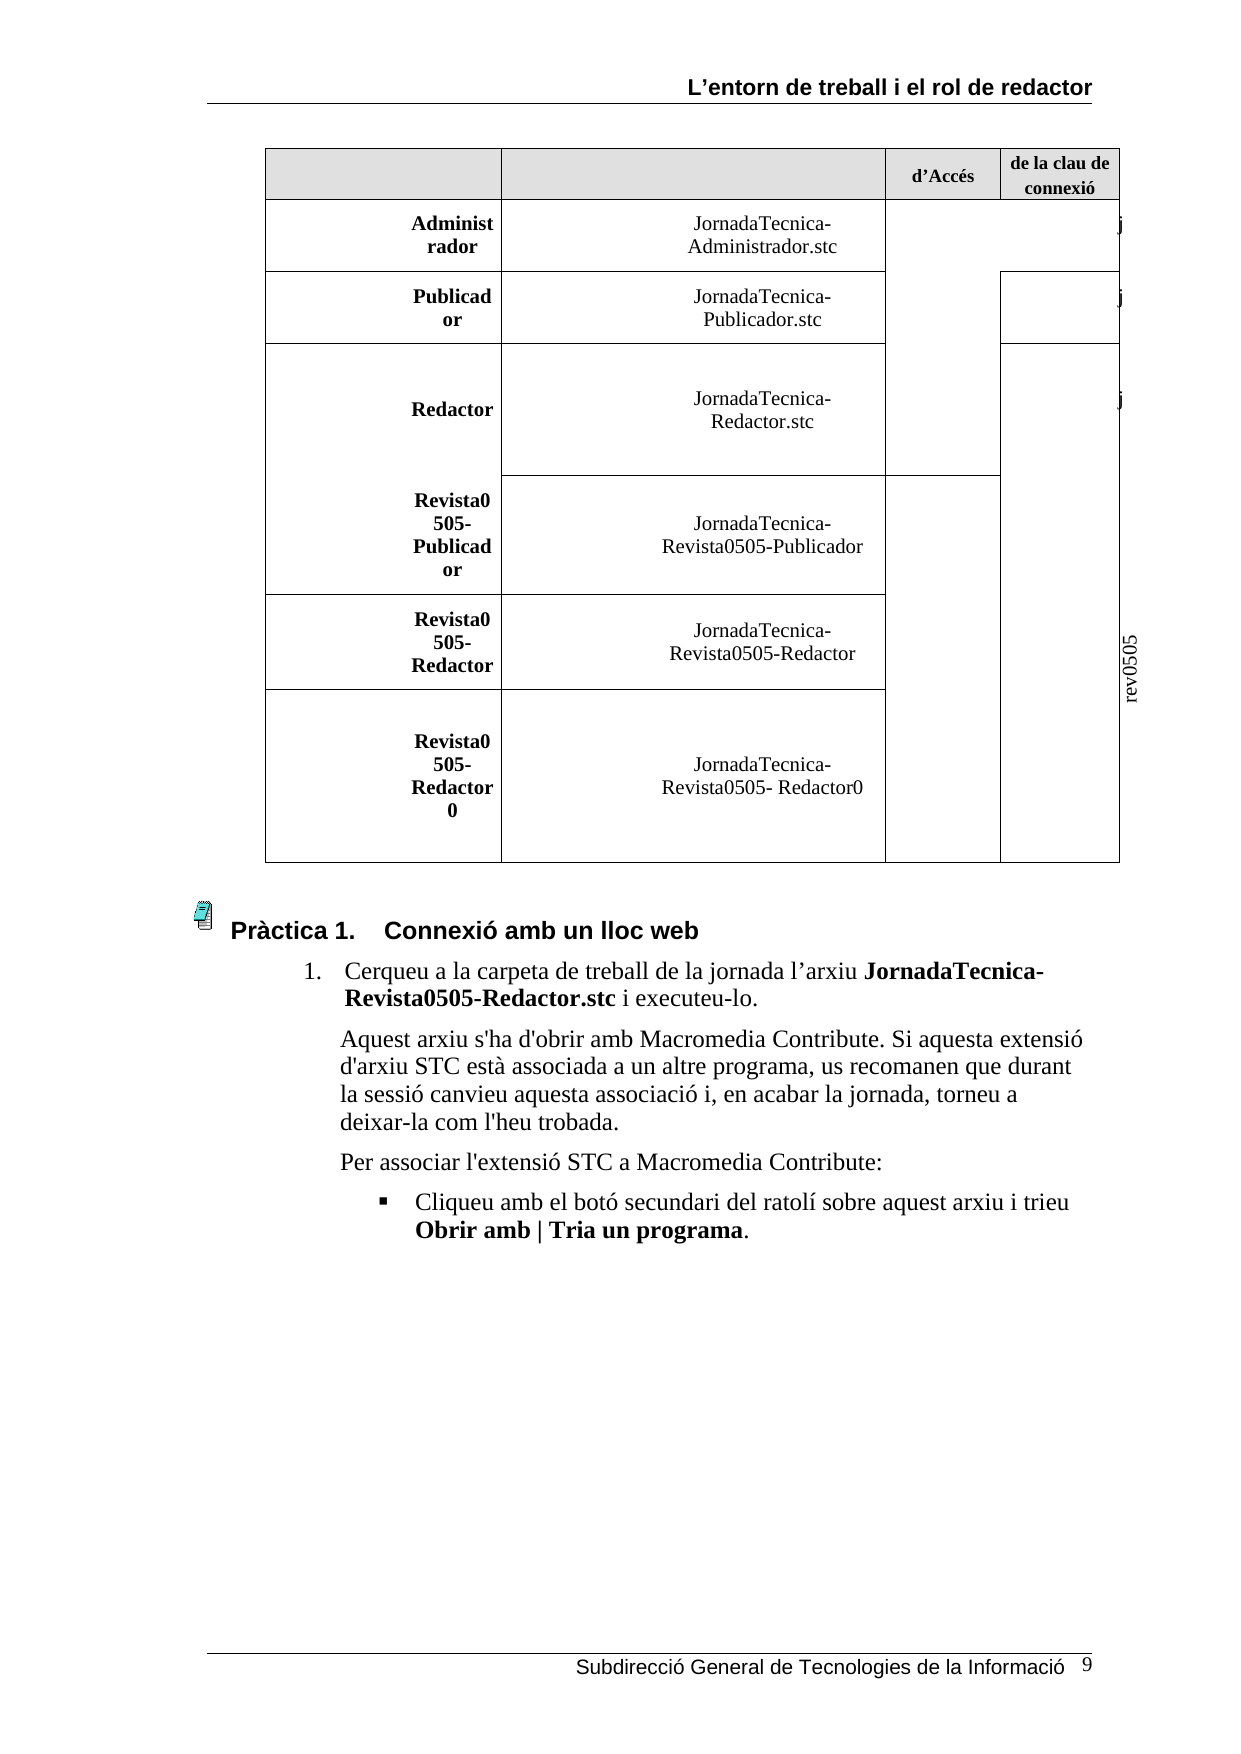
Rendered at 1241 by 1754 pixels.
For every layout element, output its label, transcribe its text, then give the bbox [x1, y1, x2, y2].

table_cell JornadaTecnica-Publicador.stc [502, 272, 885, 343]
table_header JornadaTecnica-Administrador.stc [502, 200, 885, 271]
table_cell Accés restringit a la carpeta revista/200505 [886, 476, 1000, 862]
table_cell Revista0505-Redactor [266, 595, 501, 689]
text Per associar l'extensió STC a Macromedia Contribute: [340, 1148, 1092, 1176]
table_header de la clau de connexió [1001, 149, 1119, 199]
table_cell jtredac [1001, 344, 1119, 475]
table_cell Redactor [266, 344, 501, 475]
list Cerqueu a la carpeta de treball de la jornada l’arxiu JornadaTecnica-Revista0505-Redactor.stc i executeu-lo. [303, 957, 1092, 1012]
table_cell Revista0505- Redactor0 [266, 690, 501, 862]
table_cell rev0505 [1001, 475, 1119, 862]
table_header Revista0505-Publicador [266, 475, 501, 594]
table_header [266, 149, 501, 199]
list Cliqueu amb el botó secundari del ratolí sobre aquest arxiu i trieu Obrir amb | Tria un programa. [377, 1188, 1092, 1244]
table_cell JornadaTecnica-Revista0505- Redactor0 [502, 690, 885, 862]
table_header [502, 149, 885, 199]
table_cell JornadaTecnica-Revista0505-Redactor [502, 595, 885, 689]
table_cell Accés global a tot l’espai web [886, 200, 1000, 475]
table_cell Publicador [266, 272, 501, 343]
table_cell JornadaTecnica-Redactor.stc [502, 344, 885, 475]
table_header jtadmin [1000, 200, 1119, 271]
table_cell jtpubli [1001, 272, 1119, 343]
subtitle Pràctica 1. Connexió amb un lloc web [177, 892, 1092, 944]
picture [193, 901, 214, 930]
table_header Administrador [266, 200, 501, 271]
table_header JornadaTecnica-Revista0505-Publicador [502, 476, 885, 594]
table_header d’Accés [886, 149, 1000, 199]
text Aquest arxiu s'ha d'obrir amb Macromedia Contribute. Si aquesta extensió d'arxiu STC està associada a un altre programa, us recomanen que durant la sessió canvieu aquesta associació i, en acabar la jornada, torneu a deixar-la com l'heu trobada. [340, 1025, 1092, 1136]
